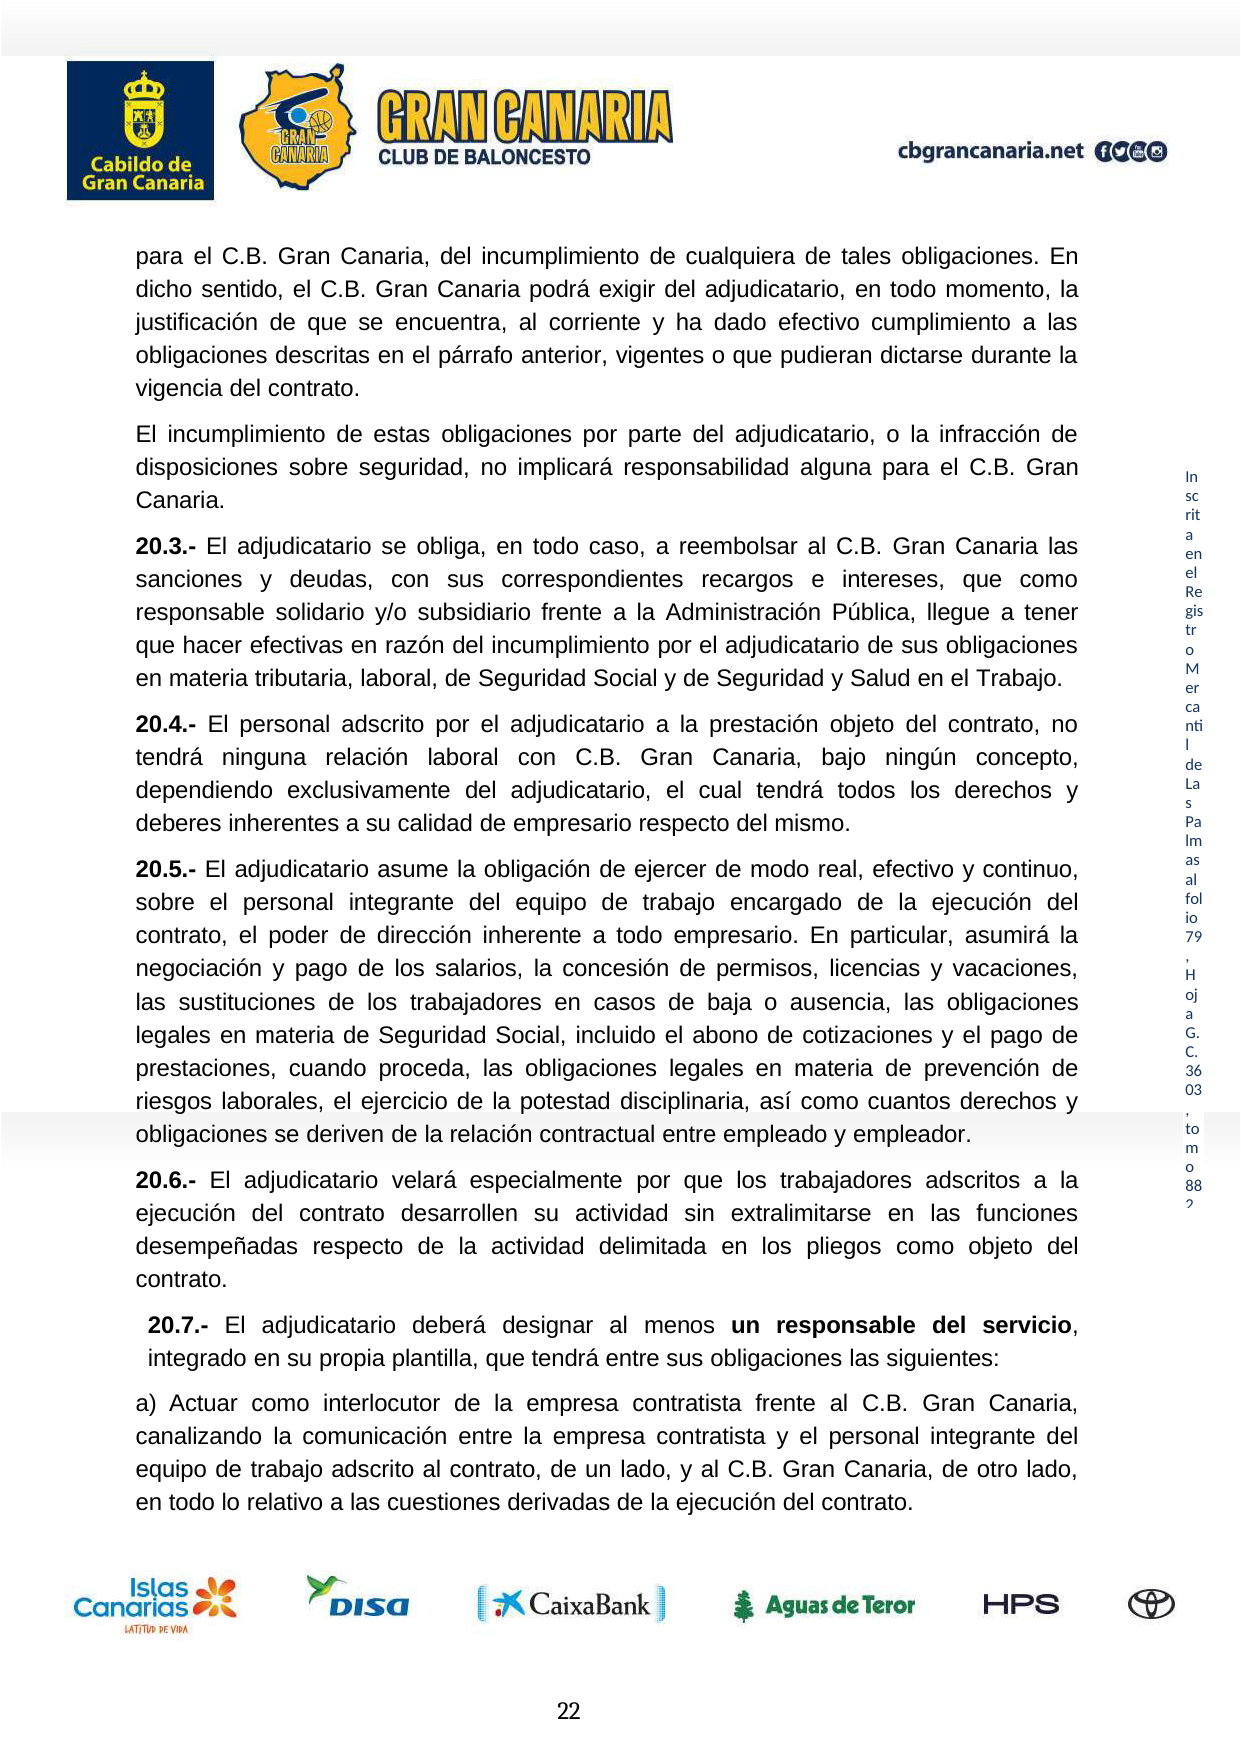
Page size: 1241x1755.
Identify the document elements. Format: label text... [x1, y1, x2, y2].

text Inscrita en el Registro Mercantil de Las Palmas al folio 79, Hoja G.C. 3603, tomo 882 Gral.- N.I.F.: A-35310598 [1185, 467, 1204, 1208]
